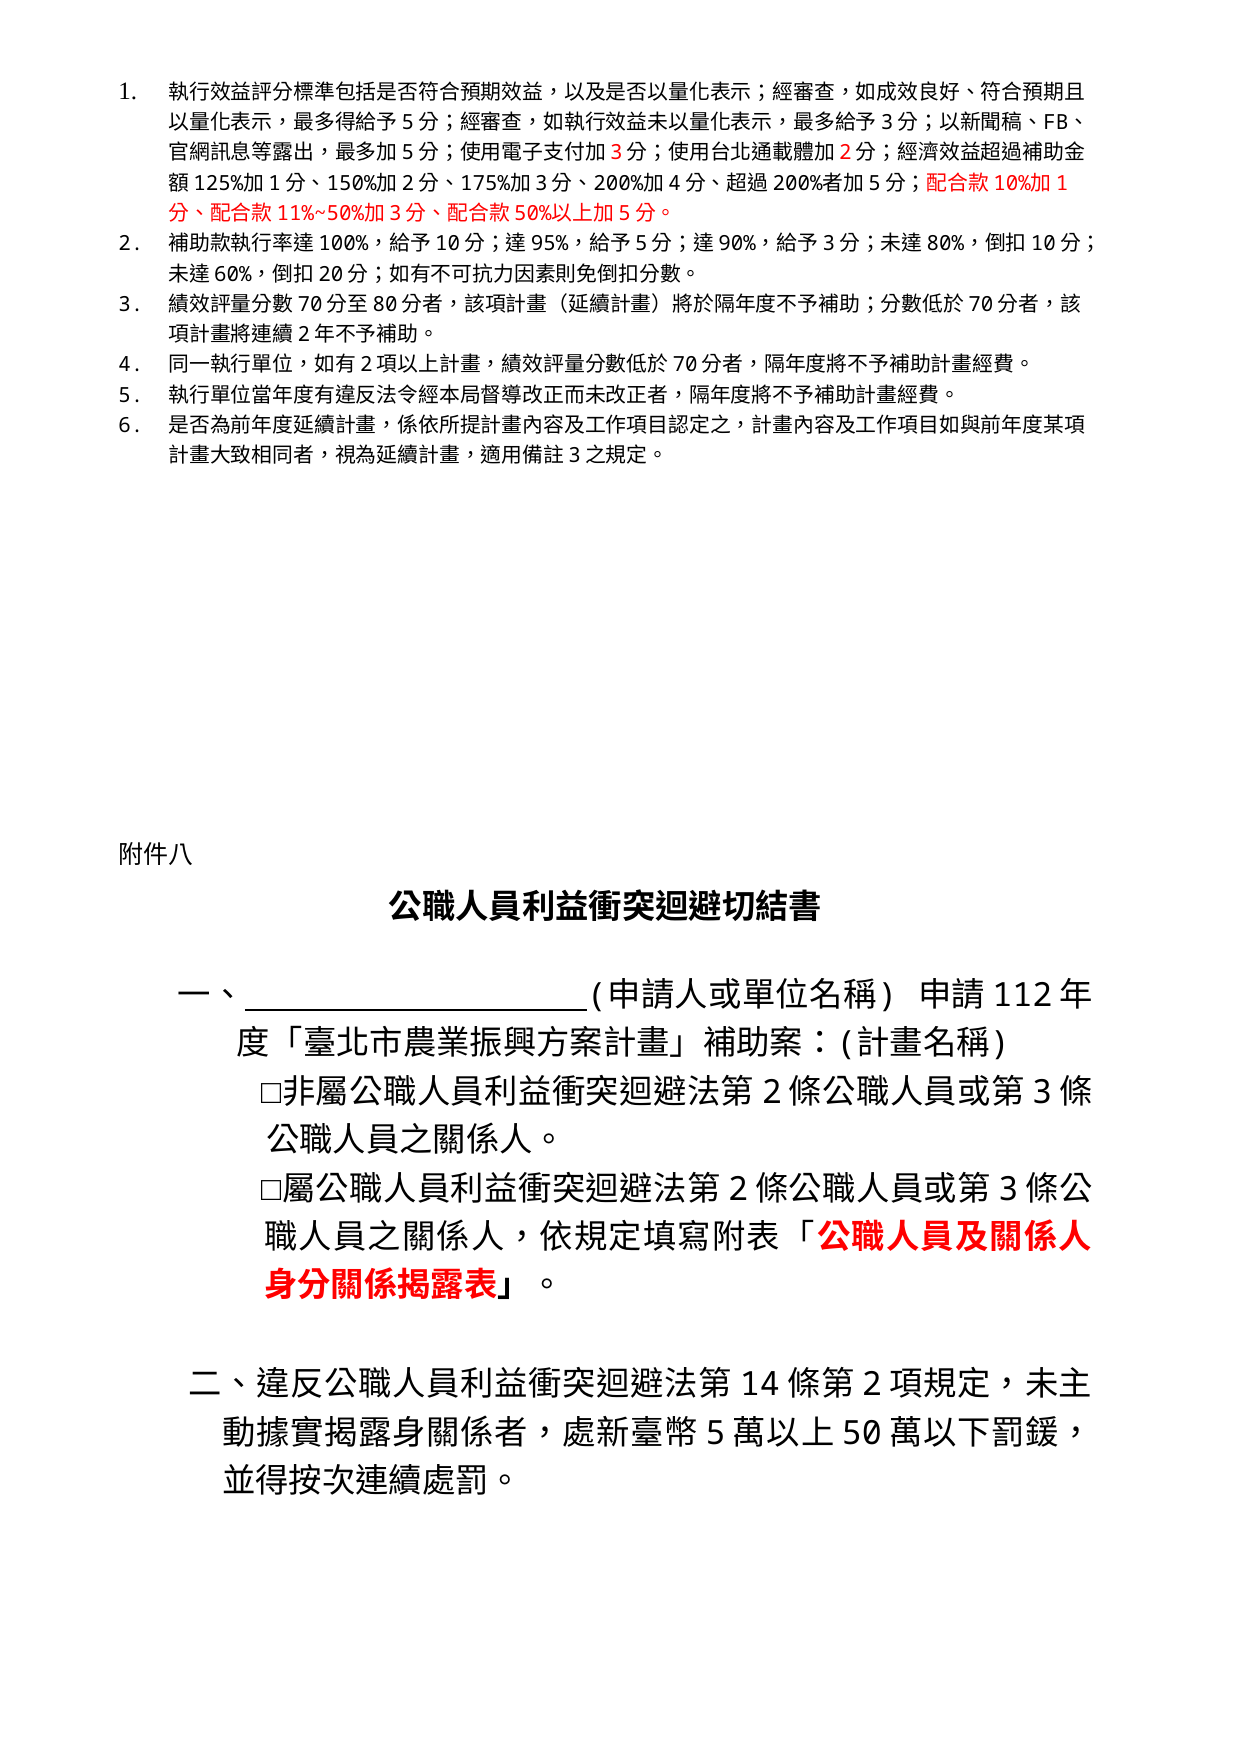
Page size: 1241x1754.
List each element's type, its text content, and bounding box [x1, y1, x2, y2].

subtitle 公職人員利益衝突迴避切結書 [118, 880, 1092, 928]
text 二、違反公職人員利益衝突迴避法第14條第2項規定，未主動據實揭露身關係者，處新臺幣5萬以上50萬以下罰鍰，並得按次連續處罰。 [105, 1357, 1092, 1502]
list 補助款執行率達100%，給予10分；達95%，給予5分；達90%，給予3分；未達80%，倒扣10分；未達60%，倒扣20分；如有不可抗力因素則免倒扣分數。 [118, 226, 1092, 287]
text 附件八 [118, 834, 1092, 871]
text □非屬公職人員利益衝突迴避法第2條公職人員或第3條公職人員之關係人。 [118, 1064, 1092, 1161]
list 執行單位當年度有違反法令經本局督導改正而未改正者，隔年度將不予補助計畫經費。 [118, 378, 1092, 408]
text □屬公職人員利益衝突迴避法第2條公職人員或第3條公職人員之關係人，依規定填寫附表「公職人員及關係人身分關係揭露表」。 [118, 1161, 1092, 1306]
list 同一執行單位，如有2項以上計畫，績效評量分數低於70分者，隔年度將不予補助計畫經費。 [118, 348, 1092, 378]
list 是否為前年度延續計畫，係依所提計畫內容及工作項目認定之，計畫內容及工作項目如與前年度某項計畫大致相同者，視為延續計畫，適用備註3之規定。 [118, 408, 1092, 469]
list 績效評量分數70分至80分者，該項計畫（延續計畫）將於隔年度不予補助；分數低於70分者，該項計畫將連續2年不予補助。 [118, 287, 1092, 348]
text 一、 (申請人或單位名稱) 申請112年度「臺北市農業振興方案計畫」補助案：(計畫名稱) [118, 968, 1092, 1064]
list 執行效益評分標準包括是否符合預期效益，以及是否以量化表示；經審查，如成效良好、符合預期且以量化表示，最多得給予5分；經審查，如執行效益未以量化表示，最多給予3分；以新聞稿、FB、官網訊息等露出，最多加5分；使用電子支付加3分；使用台北通載體加2分；經濟效益超過補助金額125%加1分、150%加2分、175%加3分、200%加4分、超過200%者加5分；配合款10%加1分、配合款11%~50%加3分、配合款50%以上加5分。 [118, 75, 1092, 226]
